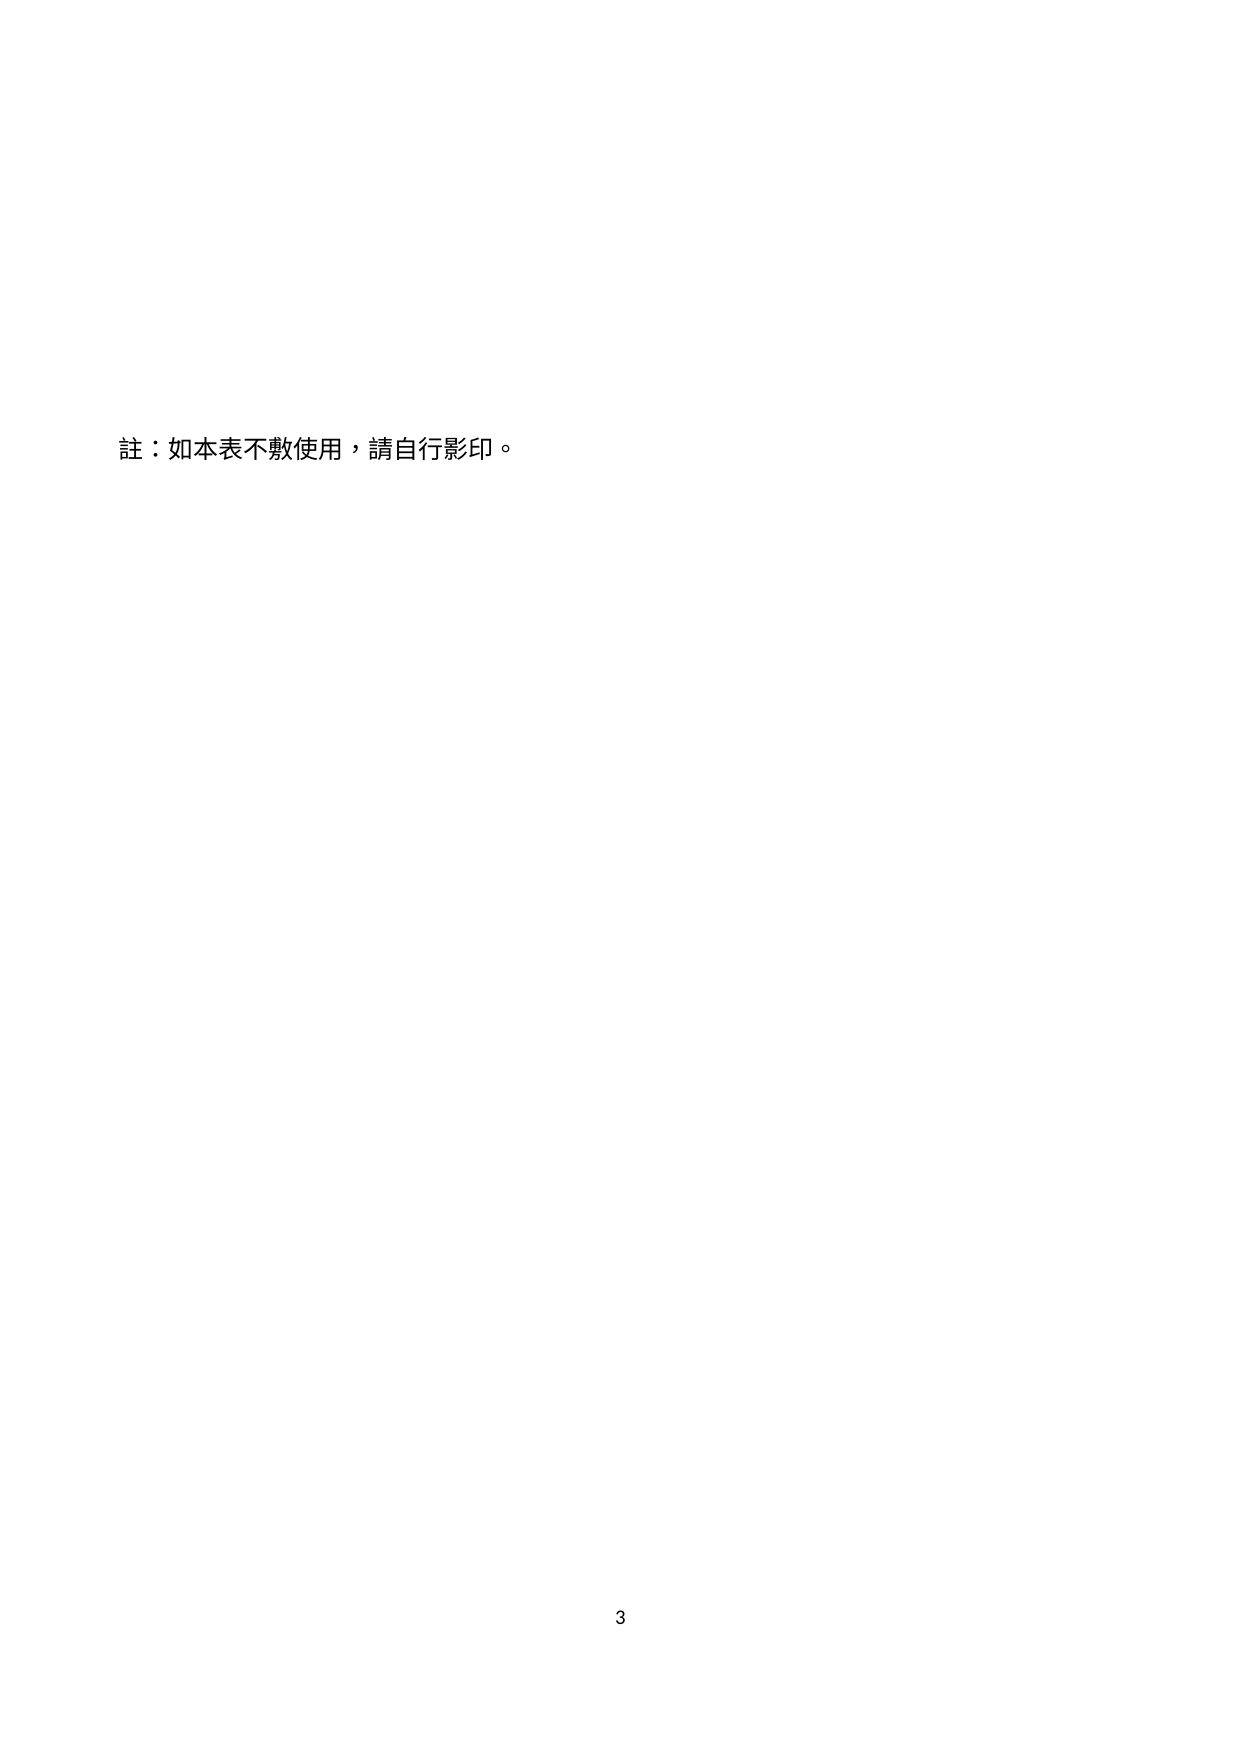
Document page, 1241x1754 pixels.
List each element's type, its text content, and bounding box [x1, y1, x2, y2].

text 註：如本表不敷使用，請自行影印。 [118, 430, 1202, 466]
